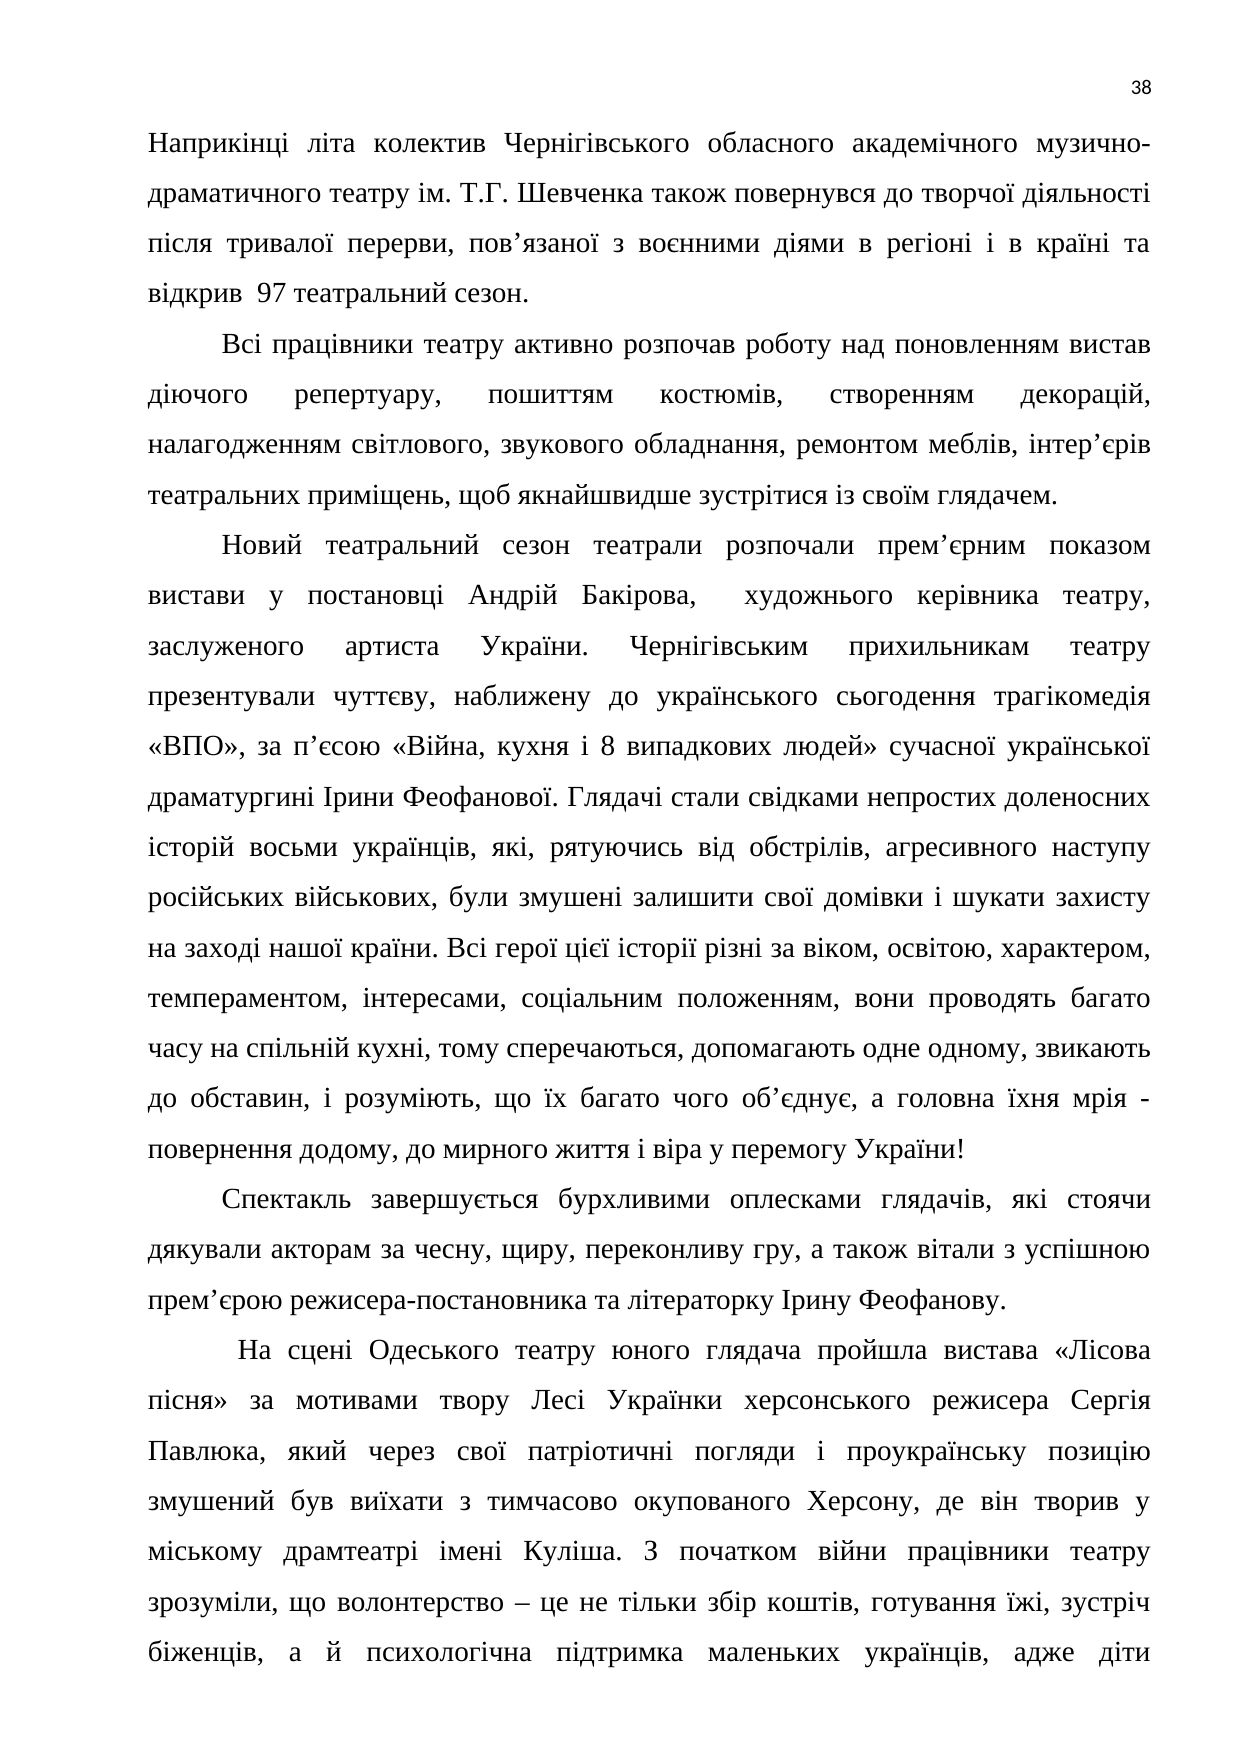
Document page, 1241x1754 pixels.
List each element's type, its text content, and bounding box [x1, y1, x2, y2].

text Всі працівники театру активно розпочав роботу над поновленням вистав діючого репертуару, пошиттям костюмів, створенням декорацій, налагодженням світлового, звукового обладнання, ремонтом меблів, інтер’єрів театральних приміщень, щоб якнайшвидше зустрітися із своїм глядачем. [148, 326, 1152, 510]
text Новий театральний сезон театрали розпочали прем’єрним показом вистави у постановці Андрій Бакірова, художнього керівника театру, заслуженого артиста України. Чернігівським прихильникам театру презентували чуттєву, наближену до українського сьогодення трагікомедія «ВПО», за п’єсою «Війна, кухня і 8 випадкових людей» сучасної української драматургині Ірини Феофанової. Глядачі стали свідками непростих доленосних історій восьми українців, які, рятуючись від обстрілів, агресивного наступу російських військових, були змушені залишити свої домівки і шукати захисту на заході нашої країни. Всі герої цієї історії різні за віком, освітою, характером, темпераментом, інтересами, соціальним положенням, вони проводять багато часу на спільній кухні, тому сперечаються, допомагають одне одному, звикають до обставин, і розуміють, що їх багато чого об’єднує, а головна їхня мрія - повернення додому, до мирного життя і віра у перемогу України! [148, 527, 1152, 1164]
text На сцені Одеського театру юного глядача пройшла вистава «Лісова пісня» за мотивами твору Лесі Українки херсонського режисера Сергія Павлюка, який через свої патріотичні погляди і проукраїнську позицію змушений був виїхати з тимчасово окупованого Херсону, де він творив у міському драмтеатрі імені Куліша. З початком війни працівники театру зрозуміли, що волонтерство – це не тільки збір коштів, готування їжі, зустріч біженців, а й психологічна підтримка маленьких українців, адже діти [148, 1332, 1152, 1668]
text Спектакль завершується бурхливими оплесками глядачів, які стоячи дякували акторам за чесну, щиру, переконливу гру, а також вітали з успішною прем’єрою режисера-постановника та літераторку Ірину Феофанову. [148, 1181, 1152, 1315]
text Наприкінці літа колектив Чернігівського обласного академічного музично-драматичного театру ім. Т.Г. Шевченка також повернувся до творчої діяльності після тривалої перерви, пов’язаної з воєнними діями в регіоні і в країні та відкрив 97 театральний сезон. [148, 125, 1152, 309]
